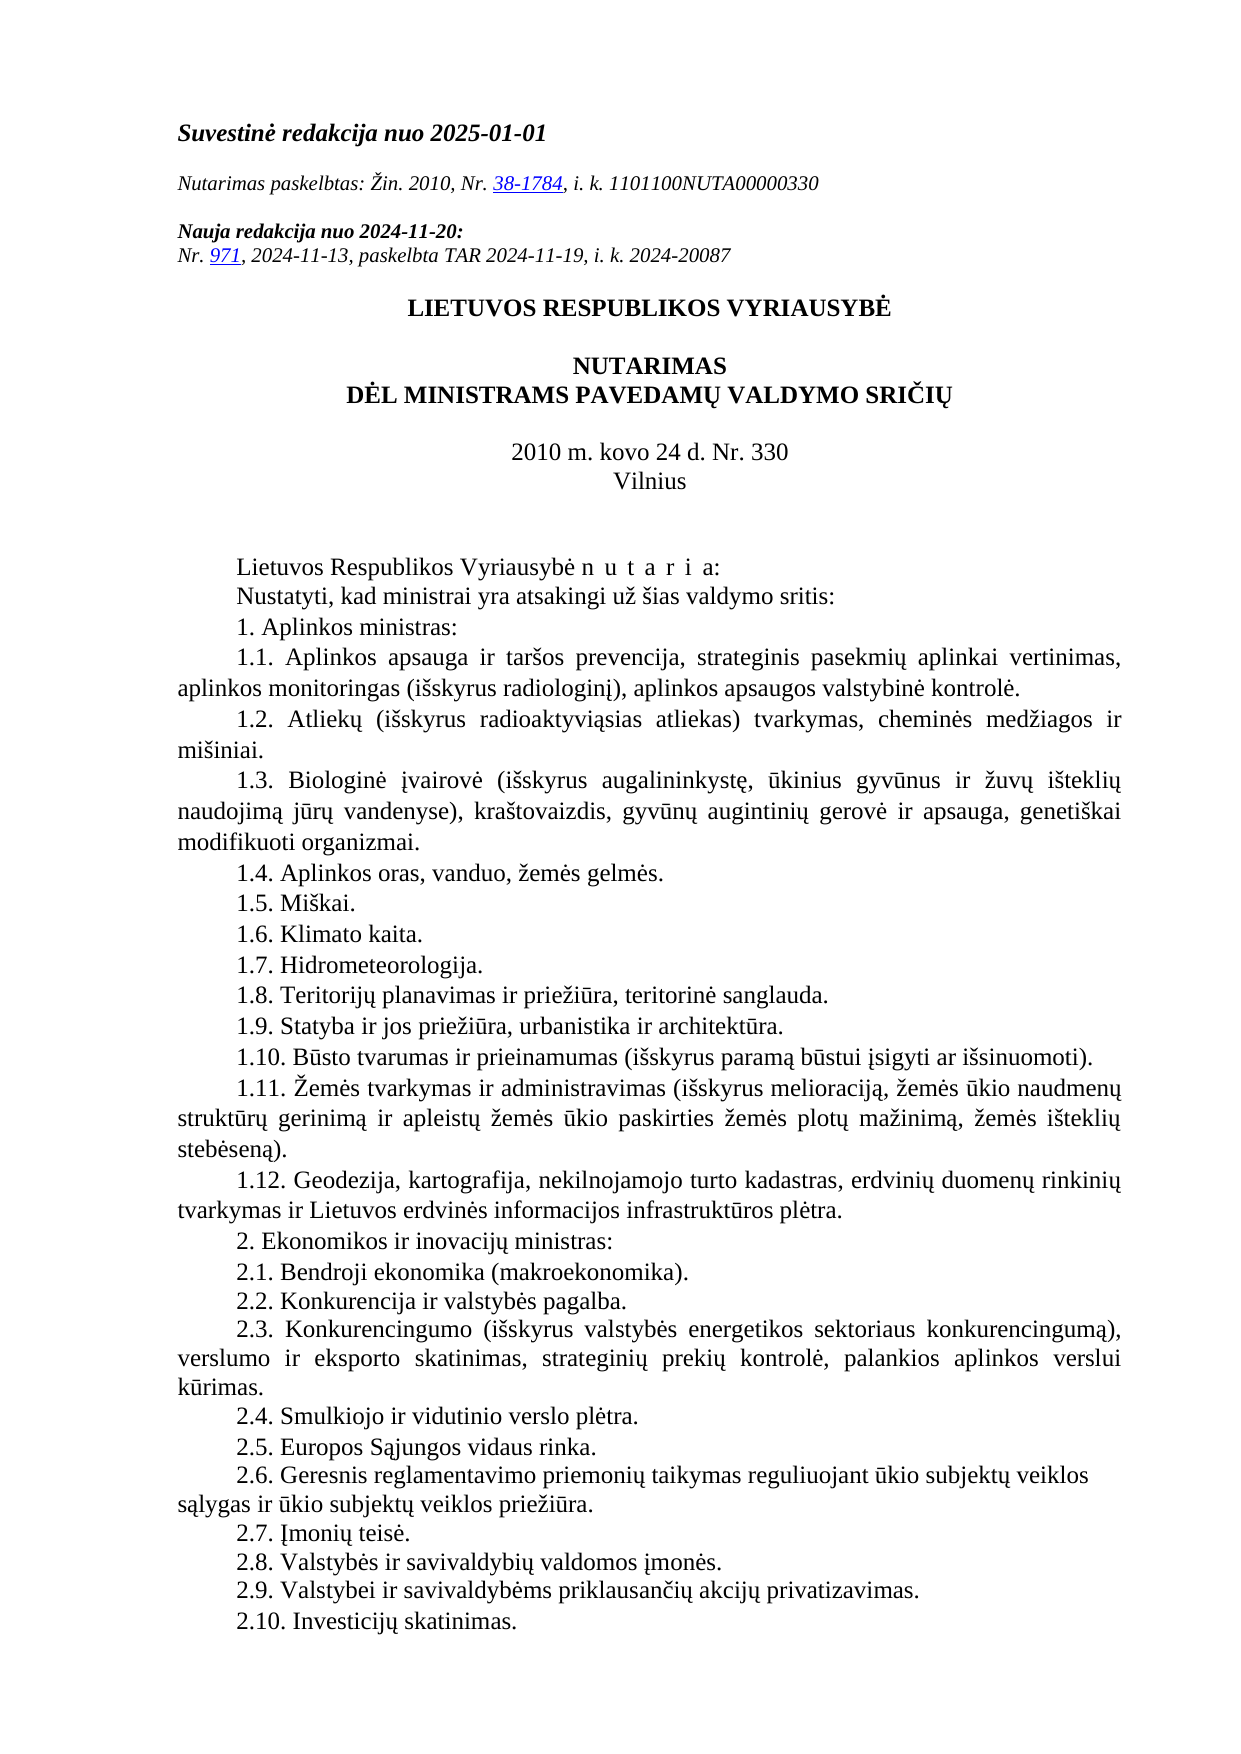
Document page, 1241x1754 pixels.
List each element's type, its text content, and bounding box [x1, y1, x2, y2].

text 1.2. Atliekų (išskyrus radioaktyviąsias atliekas) tvarkymas, cheminės medžiagos ir mišiniai. [177, 704, 1122, 763]
text 2.9. Valstybei ir savivaldybėms priklausančių akcijų privatizavimas. [177, 1575, 1122, 1604]
text 1. Aplinkos ministras: [177, 612, 1122, 641]
text Vilnius [177, 466, 1122, 495]
text 2.3. Konkurencingumo (išskyrus valstybės energetikos sektoriaus konkurencingumą), verslumo ir eksporto skatinimas, strateginių prekių kontrolė, palankios aplinkos verslui kūrimas. [177, 1314, 1122, 1401]
text 2010 m. kovo 24 d. Nr. 330 [177, 437, 1122, 466]
text 1.6. Klimato kaita. [177, 919, 1122, 948]
text 1.7. Hidrometeorologija. [177, 950, 1122, 978]
text Nustatyti, kad ministrai yra atsakingi už šias valdymo sritis: [177, 581, 1122, 610]
text Lietuvos Respublikos Vyriausybė nutaria: [177, 552, 1122, 581]
text 1.11. Žemės tvarkymas ir administravimas (išskyrus melioraciją, žemės ūkio naudmenų struktūrų gerinimą ir apleistų žemės ūkio paskirties žemės plotų mažinimą, žemės išteklių stebėseną). [177, 1073, 1122, 1163]
text DĖL MINISTRAMS PAVEDAMŲ VALDYMO SRIČIŲ [177, 380, 1122, 408]
text 1.12. Geodezija, kartografija, nekilnojamojo turto kadastras, erdvinių duomenų rinkinių tvarkymas ir Lietuvos erdvinės informacijos infrastruktūros plėtra. [177, 1165, 1122, 1224]
text Nr. 971, 2024-11-13, paskelbta TAR 2024-11-19, i. k. 2024-20087 [177, 243, 1122, 267]
text LIETUVOS RESPUBLIKOS VYRIAUSYBĖ [177, 293, 1122, 322]
text 2.5. Europos Sąjungos vidaus rinka. [177, 1432, 1122, 1460]
text 1.8. Teritorijų planavimas ir priežiūra, teritorinė sanglauda. [177, 981, 1122, 1009]
text Suvestinė redakcija nuo 2025-01-01 [177, 118, 1122, 147]
text 1.9. Statyba ir jos priežiūra, urbanistika ir architektūra. [177, 1011, 1122, 1040]
text 1.5. Miškai. [177, 888, 1122, 917]
text 1.1. Aplinkos apsauga ir taršos prevencija, strateginis pasekmių aplinkai vertinimas, aplinkos monitoringas (išskyrus radiologinį), aplinkos apsaugos valstybinė kontrolė. [177, 642, 1122, 702]
text 2.7. Įmonių teisė. [177, 1518, 1122, 1547]
text 1.3. Biologinė įvairovė (išskyrus augalininkystę, ūkinius gyvūnus ir žuvų išteklių naudojimą jūrų vandenyse), kraštovaizdis, gyvūnų augintinių gerovė ir apsauga, genetiškai modifikuoti organizmai. [177, 765, 1122, 856]
text Nutarimas paskelbtas: Žin. 2010, Nr. 38-1784, i. k. 1101100NUTA00000330 [177, 171, 1122, 195]
text 2.8. Valstybės ir savivaldybių valdomos įmonės. [177, 1547, 1122, 1575]
text Nauja redakcija nuo 2024-11-20: [177, 219, 1122, 243]
text 2.10. Investicijų skatinimas. [177, 1606, 1122, 1635]
text 2.6. Geresnis reglamentavimo priemonių taikymas reguliuojant ūkio subjektų veiklos sąlygas ir ūkio subjektų veiklos priežiūra. [177, 1460, 1122, 1518]
text NUTARIMAS [177, 351, 1122, 380]
text 2. Ekonomikos ir inovacijų ministras: [177, 1226, 1122, 1255]
text 2.2. Konkurencija ir valstybės pagalba. [177, 1286, 1122, 1314]
text 2.1. Bendroji ekonomika (makroekonomika). [177, 1257, 1122, 1286]
text 1.4. Aplinkos oras, vanduo, žemės gelmės. [177, 858, 1122, 886]
text 1.10. Būsto tvarumas ir prieinamumas (išskyrus paramą būstui įsigyti ar išsinuomoti). [177, 1042, 1122, 1071]
text 2.4. Smulkiojo ir vidutinio verslo plėtra. [177, 1401, 1122, 1429]
